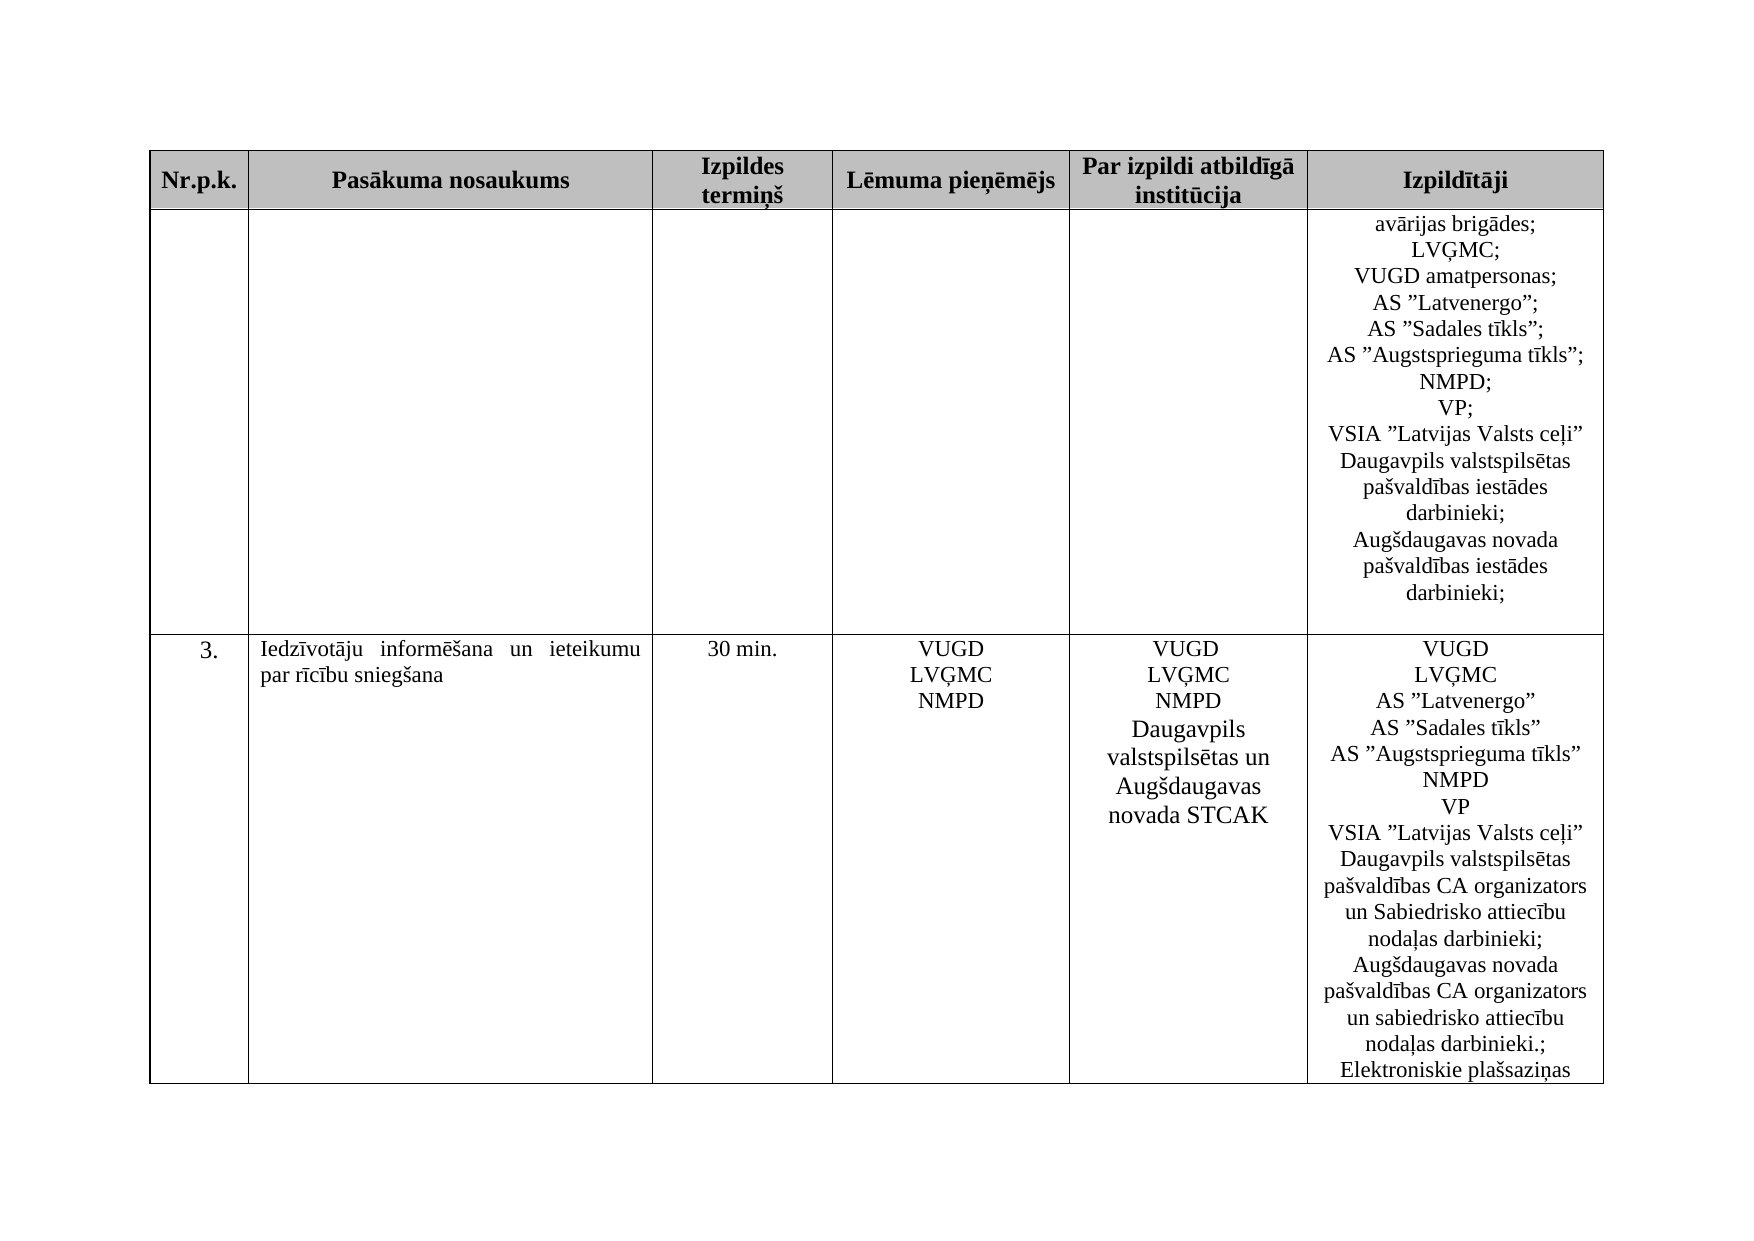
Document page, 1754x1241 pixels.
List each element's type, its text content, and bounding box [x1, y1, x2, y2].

table_header Izpildes termiņš [653, 151, 832, 208]
table_cell Iedzīvotāju informēšana un ieteikumu par rīcību sniegšana [249, 635, 652, 1083]
table_cell [249, 210, 652, 634]
table_cell [151, 635, 248, 1083]
table_cell VUGD LVĢMC NMPD Daugavpils valstspilsētas un Augšdaugavas novada STCAK [1070, 635, 1307, 1083]
table_cell 30 min. [653, 635, 832, 1083]
table_header Nr.p.k. [151, 151, 248, 208]
table_header Lēmuma pieņēmējs [833, 151, 1069, 208]
table_header Pasākuma nosaukums [249, 151, 652, 208]
table_header Izpildītāji [1308, 151, 1603, 208]
table_cell [833, 210, 1069, 634]
table_cell VUGD LVĢMC AS ”Latvenergo” AS ”Sadales tīkls” AS ”Augstsprieguma tīkls” NMPD VP VSIA ”Latvijas Valsts ceļi” Daugavpils valstspilsētas pašvaldības CA organizators un Sabiedrisko attiecību nodaļas darbinieki; Augšdaugavas novada pašvaldības CA organizators un sabiedrisko attiecību nodaļas darbinieki.; Elektroniskie plašsaziņas [1308, 635, 1603, 1083]
table_cell VUGD LVĢMC NMPD [833, 635, 1069, 1083]
table_cell [151, 210, 248, 634]
table_cell avārijas brigādes; LVĢMC; VUGD amatpersonas; AS ”Latvenergo”; AS ”Sadales tīkls”; AS ”Augstsprieguma tīkls”; NMPD; VP; VSIA ”Latvijas Valsts ceļi” Daugavpils valstspilsētas pašvaldības iestādes darbinieki; Augšdaugavas novada pašvaldības iestādes darbinieki; [1308, 210, 1603, 634]
table_cell [1070, 210, 1307, 634]
table_header Par izpildi atbildīgā institūcija [1070, 151, 1307, 208]
table_cell [653, 210, 832, 634]
